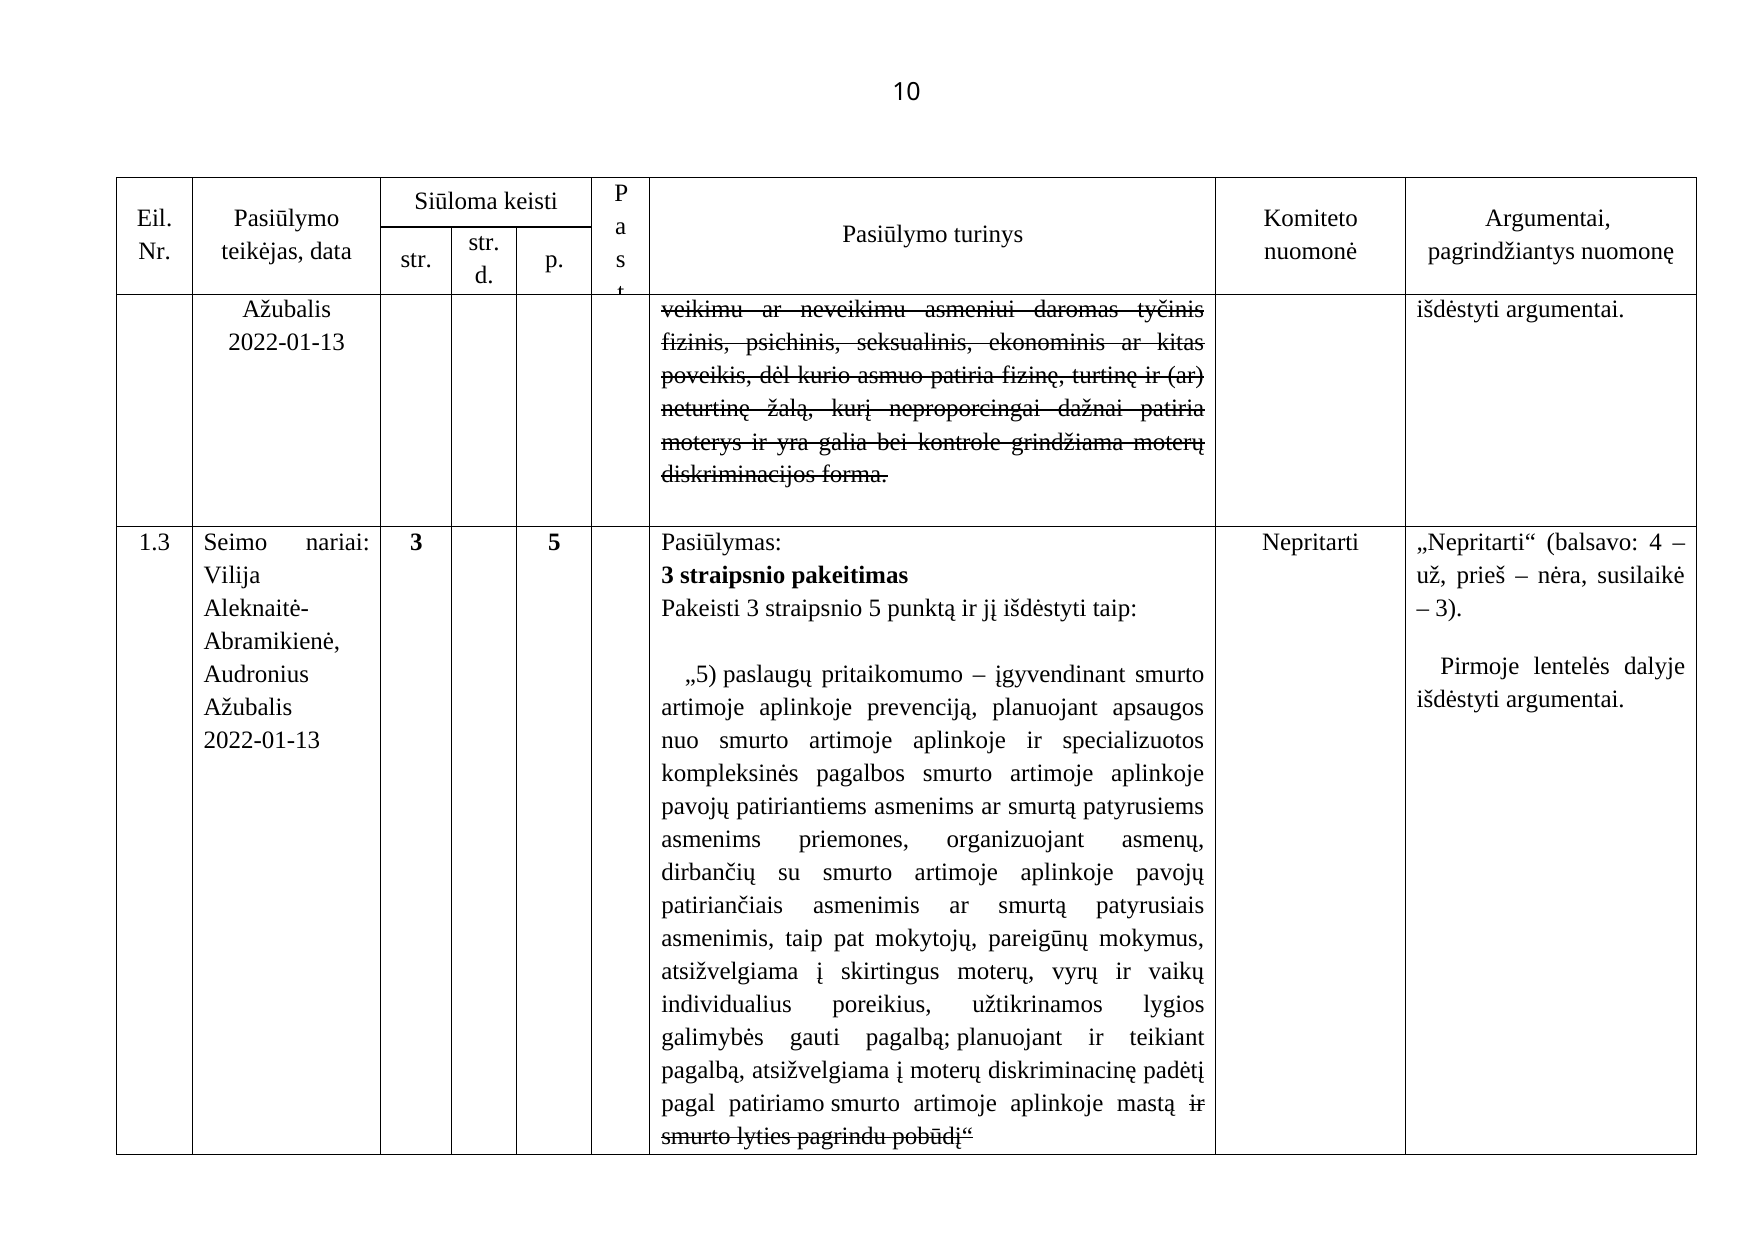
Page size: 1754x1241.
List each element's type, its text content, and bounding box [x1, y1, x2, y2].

table_cell [517, 295, 591, 526]
table_header Eil. Nr. [117, 178, 192, 293]
table_header Argumentai, pagrindžiantys nuomonę [1406, 178, 1696, 293]
table_header Komiteto nuomonė [1216, 178, 1405, 293]
table_header Siūloma keisti [381, 178, 591, 226]
table_cell [592, 295, 649, 526]
table_cell [452, 295, 516, 526]
table_cell [1216, 295, 1405, 526]
table_cell str. [381, 228, 451, 293]
table_cell [452, 527, 516, 1154]
table_cell išdėstyti argumentai. [1406, 295, 1696, 526]
table_cell „Nepritarti“ (balsavo: 4 – už, prieš – nėra, susilaikė – 3). Pirmoje lentelės dalyje išdėstyti argumentai. [1406, 527, 1696, 1154]
table_cell [117, 295, 192, 526]
table_cell str. d. [452, 228, 516, 293]
table_header Pasiūlymo turinys [650, 178, 1215, 293]
table_cell veikimu ar neveikimu asmeniui daromas tyčinis fizinis, psichinis, seksualinis, ekonominis ar kitas poveikis, dėl kurio asmuo patiria fizinę, turtinę ir (ar) neturtinę žalą, kurį neproporcingai dažnai patiria moterys ir yra galia bei kontrole grindžiama moterų diskriminacijos forma. [650, 295, 1215, 526]
table_cell p. [517, 228, 591, 293]
table_cell Ažubalis 2022-01-13 [193, 295, 380, 526]
table_cell 5 [517, 527, 591, 1154]
table_cell [381, 295, 451, 526]
table_cell Seimo nariai: Vilija Aleknaitė-Abramikienė, Audronius Ažubalis 2022-01-13 [193, 527, 380, 1154]
table_cell [592, 527, 649, 1154]
table_cell Pasiūlymas: 3 straipsnio pakeitimas Pakeisti 3 straipsnio 5 punktą ir jį išdėstyti taip: „5) paslaugų pritaikomumo – įgyvendinant smurto artimoje aplinkoje prevenciją, planuojant apsaugos nuo smurto artimoje aplinkoje ir specializuotos kompleksinės pagalbos smurto artimoje aplinkoje pavojų patiriantiems asmenims ar smurtą patyrusiems asmenims priemones, organizuojant asmenų, dirbančių su smurto artimoje aplinkoje pavojų patiriančiais asmenimis ar smurtą patyrusiais asmenimis, taip pat mokytojų, pareigūnų mokymus, atsižvelgiama į skirtingus moterų, vyrų ir vaikų individualius poreikius, užtikrinamos lygios galimybės gauti pagalbą; planuojant ir teikiant pagalbą, atsižvelgiama į moterų diskriminacinę padėtį pagal patiriamo smurto artimoje aplinkoje mastą ir smurto lyties pagrindu pobūdį“ [650, 527, 1215, 1154]
table_header Pasiūlymo teikėjas, data [193, 178, 380, 293]
table_cell 3 [381, 527, 451, 1154]
table_cell 1.3 [117, 527, 192, 1154]
table_cell Nepritarti [1216, 527, 1405, 1154]
table_header Pastabos [592, 178, 649, 293]
